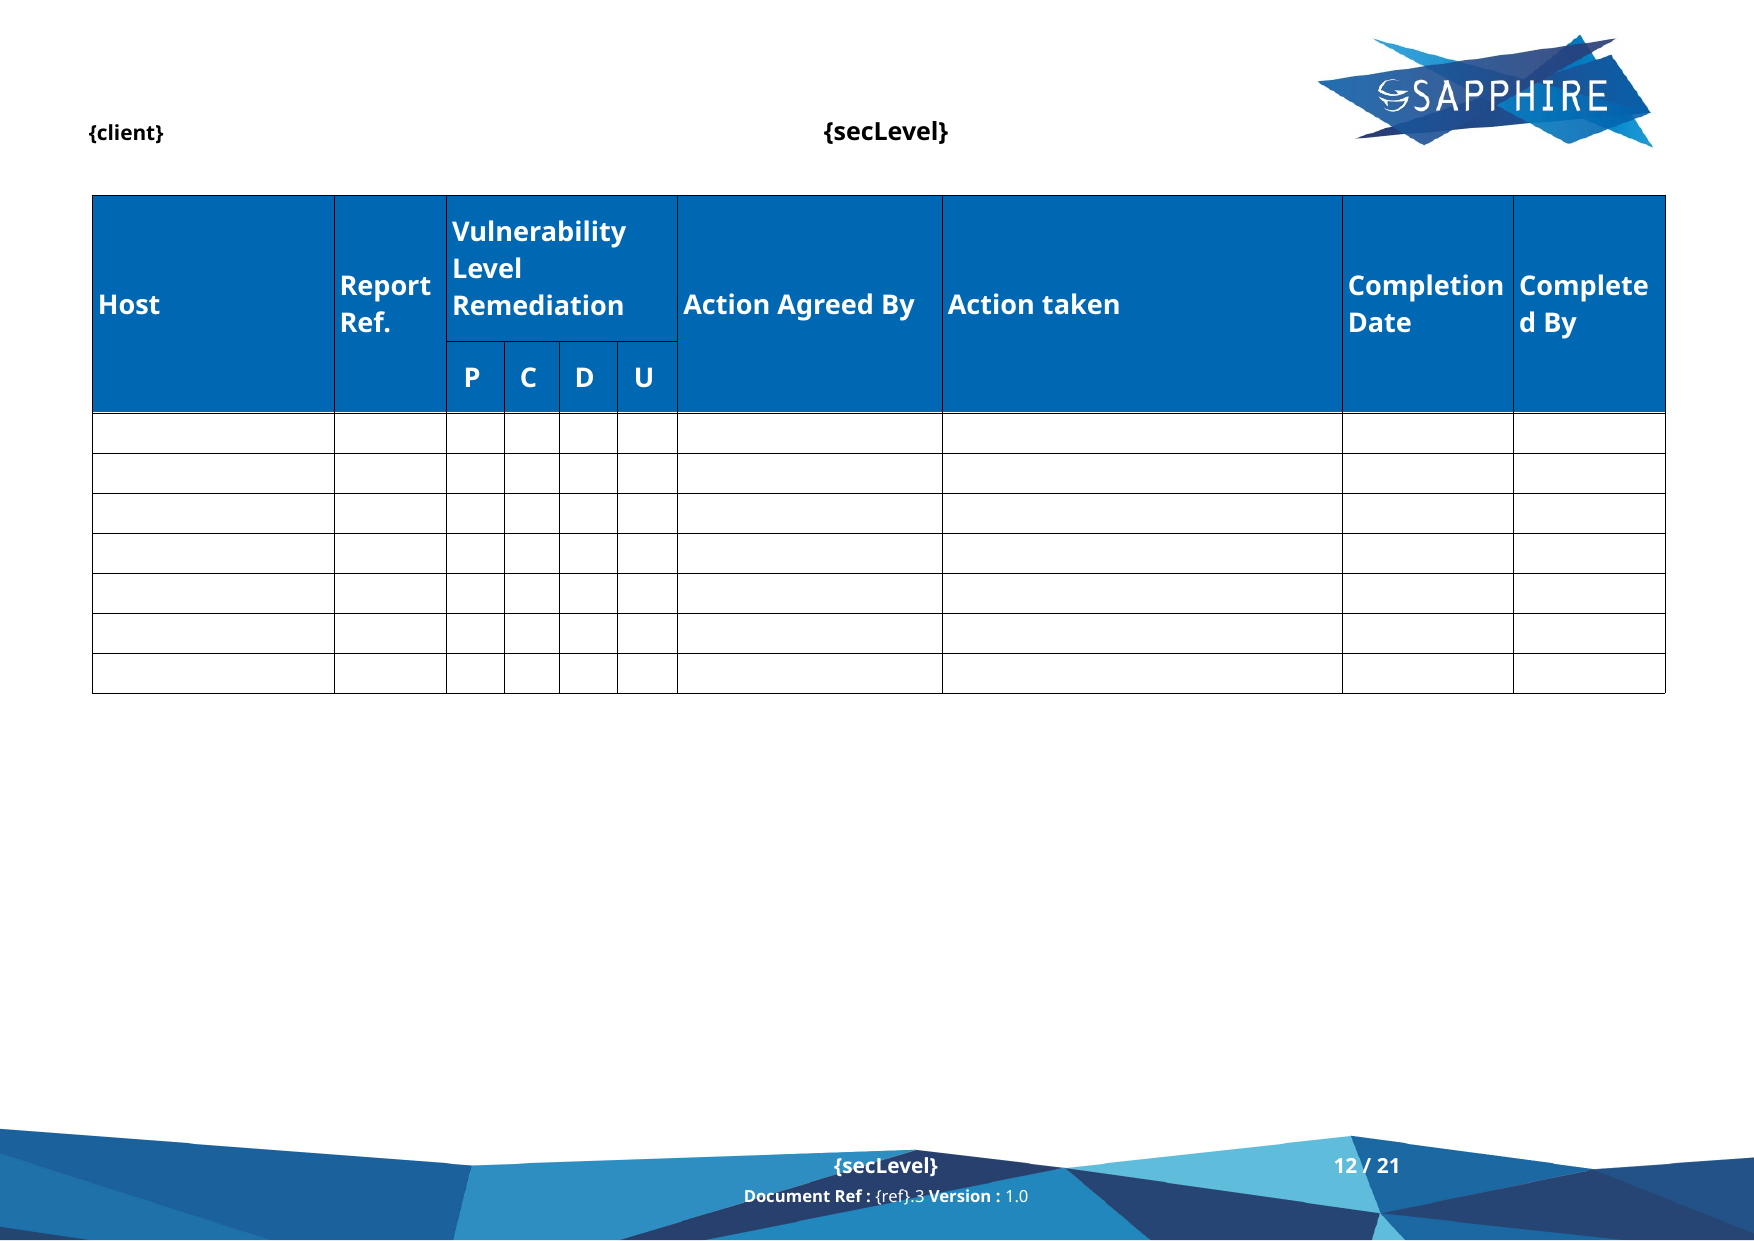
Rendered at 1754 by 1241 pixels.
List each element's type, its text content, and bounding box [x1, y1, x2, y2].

table_cell D [560, 342, 617, 412]
table_cell [560, 494, 617, 532]
table_cell [560, 454, 617, 492]
table_cell [93, 574, 334, 612]
table_cell C [505, 342, 559, 412]
table_cell [1514, 414, 1665, 452]
table_cell [335, 654, 446, 692]
table_cell [618, 614, 677, 652]
table_header Action taken [943, 196, 1342, 412]
table_cell [335, 454, 446, 492]
table_cell [678, 454, 942, 492]
table_cell [678, 414, 942, 452]
table_cell [943, 574, 1342, 612]
table_cell [505, 454, 559, 492]
picture [1315, 33, 1657, 149]
table_cell [678, 574, 942, 612]
table_cell [943, 414, 1342, 452]
table_cell [447, 614, 504, 652]
table_cell [618, 534, 677, 572]
table_cell [447, 454, 504, 492]
table_cell [1514, 574, 1665, 612]
table_cell [618, 574, 677, 612]
table_cell [678, 654, 942, 692]
table_cell [560, 574, 617, 612]
table_cell [505, 494, 559, 532]
table_cell [93, 414, 334, 452]
table_cell [560, 534, 617, 572]
table_header Completed By [1514, 196, 1665, 412]
table_cell [93, 494, 334, 532]
table_cell [618, 494, 677, 532]
table_cell [447, 654, 504, 692]
table_cell [1343, 534, 1513, 572]
table_cell [505, 574, 559, 612]
table_cell [618, 454, 677, 492]
table_cell [335, 494, 446, 532]
table_cell P [447, 342, 504, 412]
table_cell [335, 414, 446, 452]
table_header Report Ref. [335, 196, 446, 412]
table_header Completion Date [1343, 196, 1513, 412]
table_cell [1514, 614, 1665, 652]
table_cell [93, 454, 334, 492]
table_cell [1343, 654, 1513, 692]
table_cell [1343, 574, 1513, 612]
table_cell [335, 614, 446, 652]
picture [0, 1124, 1754, 1241]
table_cell [447, 494, 504, 532]
table_cell [618, 414, 677, 452]
table_cell [943, 534, 1342, 572]
table_cell [678, 614, 942, 652]
table_cell [447, 574, 504, 612]
table_cell [505, 534, 559, 572]
table_cell [335, 574, 446, 612]
table_cell [560, 654, 617, 692]
table_header Vulnerability Level Remediation [447, 196, 677, 341]
table_cell [1343, 614, 1513, 652]
table_cell [93, 654, 334, 692]
table_cell [1514, 494, 1665, 532]
table_cell [505, 414, 559, 452]
table_cell [943, 614, 1342, 652]
table_cell [447, 534, 504, 572]
table_cell [1514, 654, 1665, 692]
table_cell U [618, 342, 677, 412]
table_cell [1514, 534, 1665, 572]
table_cell [678, 494, 942, 532]
table_cell [618, 654, 677, 692]
table_cell [1343, 494, 1513, 532]
table_cell [505, 614, 559, 652]
table_cell [678, 534, 942, 572]
table_cell [335, 534, 446, 572]
table_cell [93, 614, 334, 652]
table_cell [505, 654, 559, 692]
table_cell [447, 414, 504, 452]
table_cell [93, 534, 334, 572]
table_cell [560, 614, 617, 652]
table_cell [560, 414, 617, 452]
table_cell [943, 494, 1342, 532]
table_header Action Agreed By [678, 196, 942, 412]
table_cell [1514, 454, 1665, 492]
table_cell [1343, 414, 1513, 452]
table_cell [943, 654, 1342, 692]
table_header Host [93, 196, 334, 412]
table_cell [943, 454, 1342, 492]
table_cell [1343, 454, 1513, 492]
